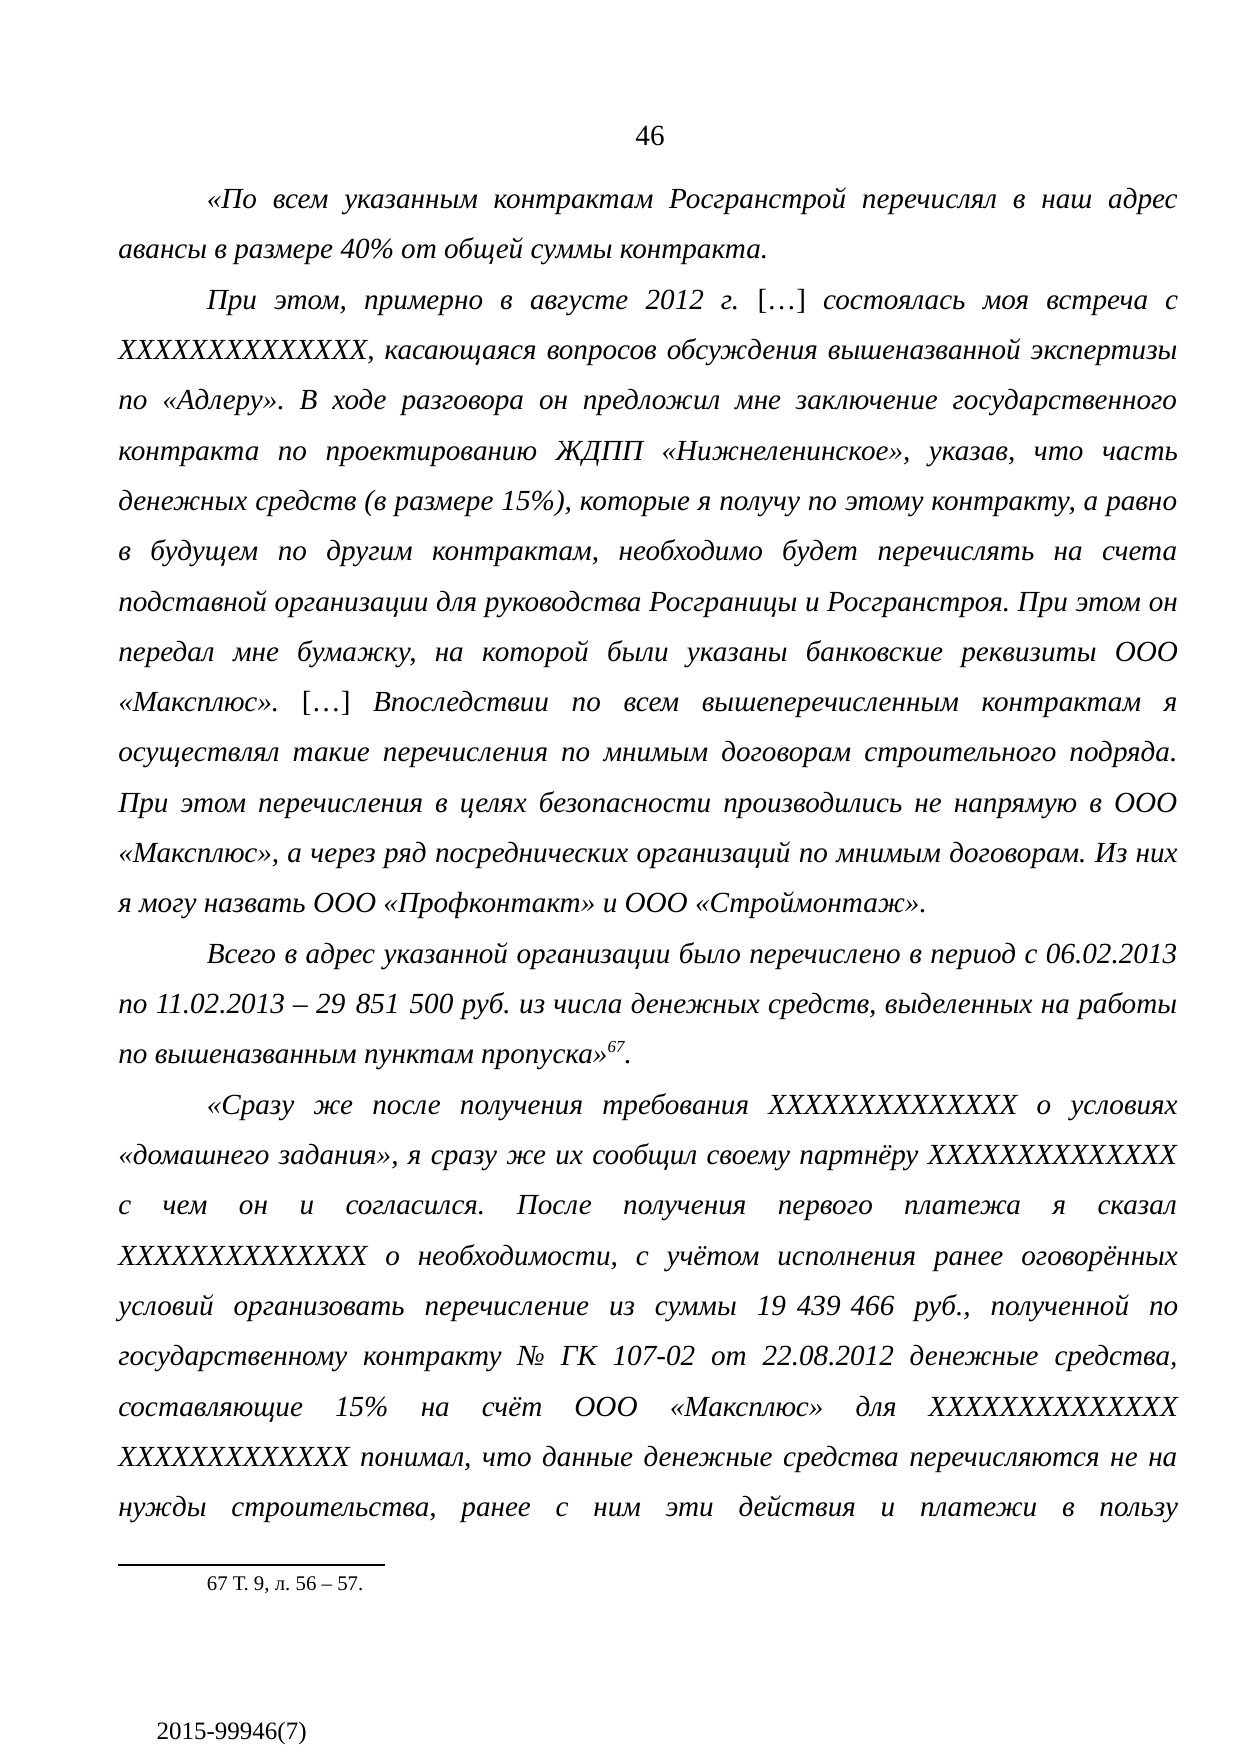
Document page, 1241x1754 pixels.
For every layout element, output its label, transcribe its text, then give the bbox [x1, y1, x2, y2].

text При этом, примерно в августе 2012 г. […] состоялась моя встреча с XXXXXXXXXXXXXX, касающаяся вопросов обсуждения вышеназванной экспертизы по «Адлеру». В ходе разговора он предложил мне заключение государственного контракта по проектированию ЖДПП «Нижнеленинское», указав, что часть денежных средств (в размере 15%), которые я получу по этому контракту, а равно в будущем по другим контрактам, необходимо будет перечислять на счета подставной организации для руководства Росграницы и Росгранстроя. При этом он передал мне бумажку, на которой были указаны банковские реквизиты ООО «Максплюс». […] Впоследствии по всем вышеперечисленным контрактам я осуществлял такие перечисления по мнимым договорам строительного подряда. При этом перечисления в целях безопасности производились не напрямую в ООО «Максплюс», а через ряд посреднических организаций по мнимым договорам. Из них я могу назвать ООО «Профконтакт» и ООО «Строймонтаж». [118, 282, 1181, 919]
text Всего в адрес указанной организации было перечислено в период с 06.02.2013 по 11.02.2013 – 29 851 500 руб. из числа денежных средств, выделенных на работы по вышеназванным пунктам пропуска». [118, 936, 1181, 1070]
text «По всем указанным контрактам Росгранстрой перечислял в наш адрес авансы в размере 40% от общей суммы контракта. [118, 181, 1181, 265]
text «Сразу же после получения требования XXXXXXXXXXXXXX о условиях «домашнего задания», я сразу же их сообщил своему партнёру XXXXXXXXXXXXXX с чем он и согласился. После получения первого платежа я сказал XXXXXXXXXXXXXX о необходимости, с учётом исполнения ранее оговорённых условий организовать перечисление из суммы 19 439 466 руб., полученной по государственному контракту № ГК 107-02 от 22.08.2012 денежные средства, составляющие 15% на счёт ООО «Максплюс» для XXXXXXXXXXXXXX XXXXXXXXXXXXX понимал, что данные денежные средства перечисляются не на нужды строительства, ранее с ним эти действия и платежи в пользу [118, 1087, 1181, 1523]
text Т. 9, л. 56 – 57. [118, 1571, 1181, 1595]
